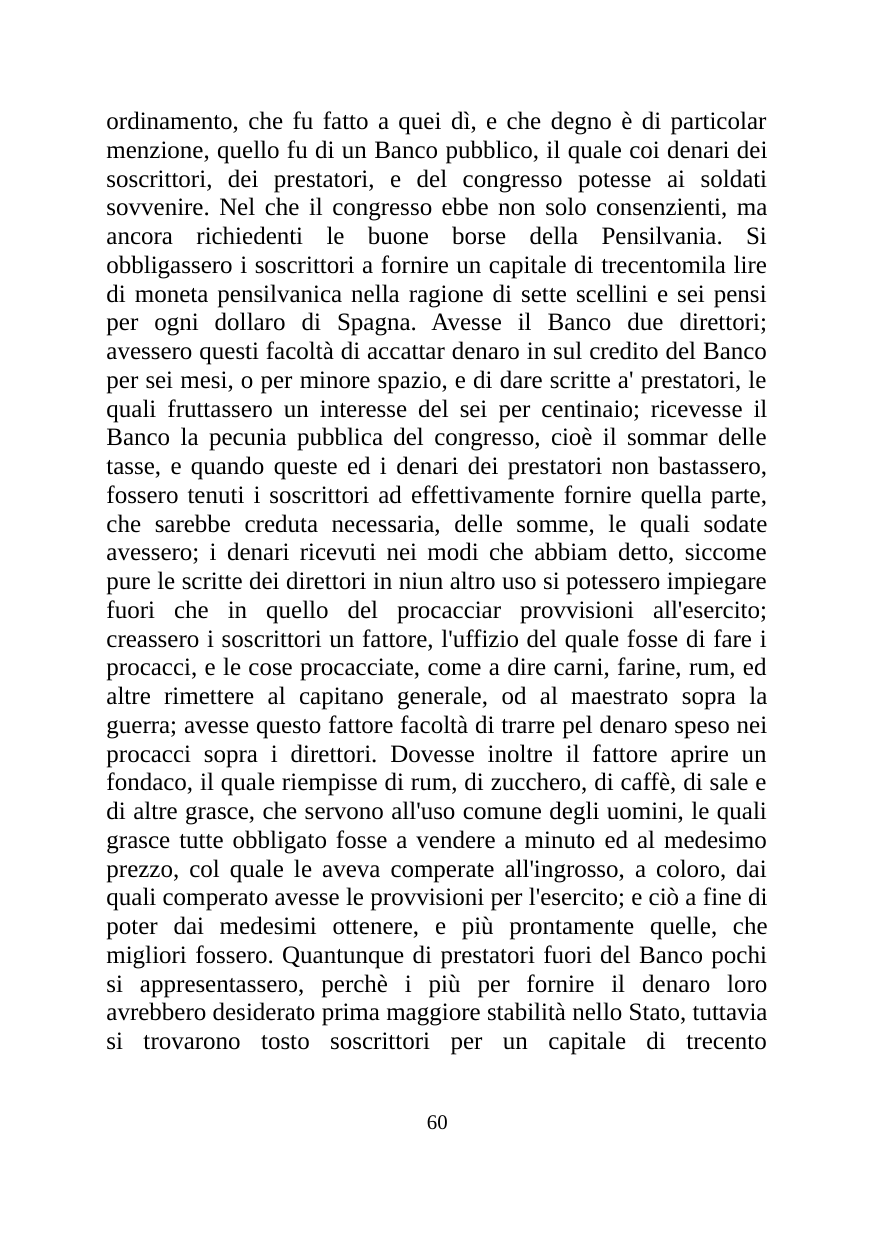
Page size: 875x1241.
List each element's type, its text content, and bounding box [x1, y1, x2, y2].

text ordinamento, che fu fatto a quei dì, e che degno è di particolar menzione, quello fu di un Banco pubblico, il quale coi denari dei soscrittori, dei prestatori, e del congresso potesse ai soldati sovvenire. Nel che il congresso ebbe non solo consenzienti, ma ancora richiedenti le buone borse della Pensilvania. Si obbligassero i soscrittori a fornire un capitale di trecentomila lire di moneta pensilvanica nella ragione di sette scellini e sei pensi per ogni dollaro di Spagna. Avesse il Banco due direttori; avessero questi facoltà di accattar denaro in sul credito del Banco per sei mesi, o per minore spazio, e di dare scritte a' prestatori, le quali fruttassero un interesse del sei per centinaio; ricevesse il Banco la pecunia pubblica del congresso, cioè il sommar delle tasse, e quando queste ed i denari dei prestatori non bastassero, fossero tenuti i soscrittori ad effettivamente fornire quella parte, che sarebbe creduta necessaria, delle somme, le quali sodate avessero; i denari ricevuti nei modi che abbiam detto, siccome pure le scritte dei direttori in niun altro uso si potessero impiegare fuori che in quello del procacciar provvisioni all'esercito; creassero i soscrittori un fattore, l'uffizio del quale fosse di fare i procacci, e le cose procacciate, come a dire carni, farine, rum, ed altre rimettere al capitano generale, od al maestrato sopra la guerra; avesse questo fattore facoltà di trarre pel denaro speso nei procacci sopra i direttori. Dovesse inoltre il fattore aprire un fondaco, il quale riempisse di rum, di zucchero, di caffè, di sale e di altre grasce, che servono all'uso comune degli uomini, le quali grasce tutte obbligato fosse a vendere a minuto ed al medesimo prezzo, col quale le aveva comperate all'ingrosso, a coloro, dai quali comperato avesse le provvisioni per l'esercito; e ciò a fine di poter dai medesimi ottenere, e più prontamente quelle, che migliori fossero. Quantunque di prestatori fuori del Banco pochi si appresentassero, perchè i più per fornire il denaro loro avrebbero desiderato prima maggiore stabilità nello Stato, tuttavia si trovarono tosto soscrittori per un capitale di trecento [106, 106, 768, 1055]
